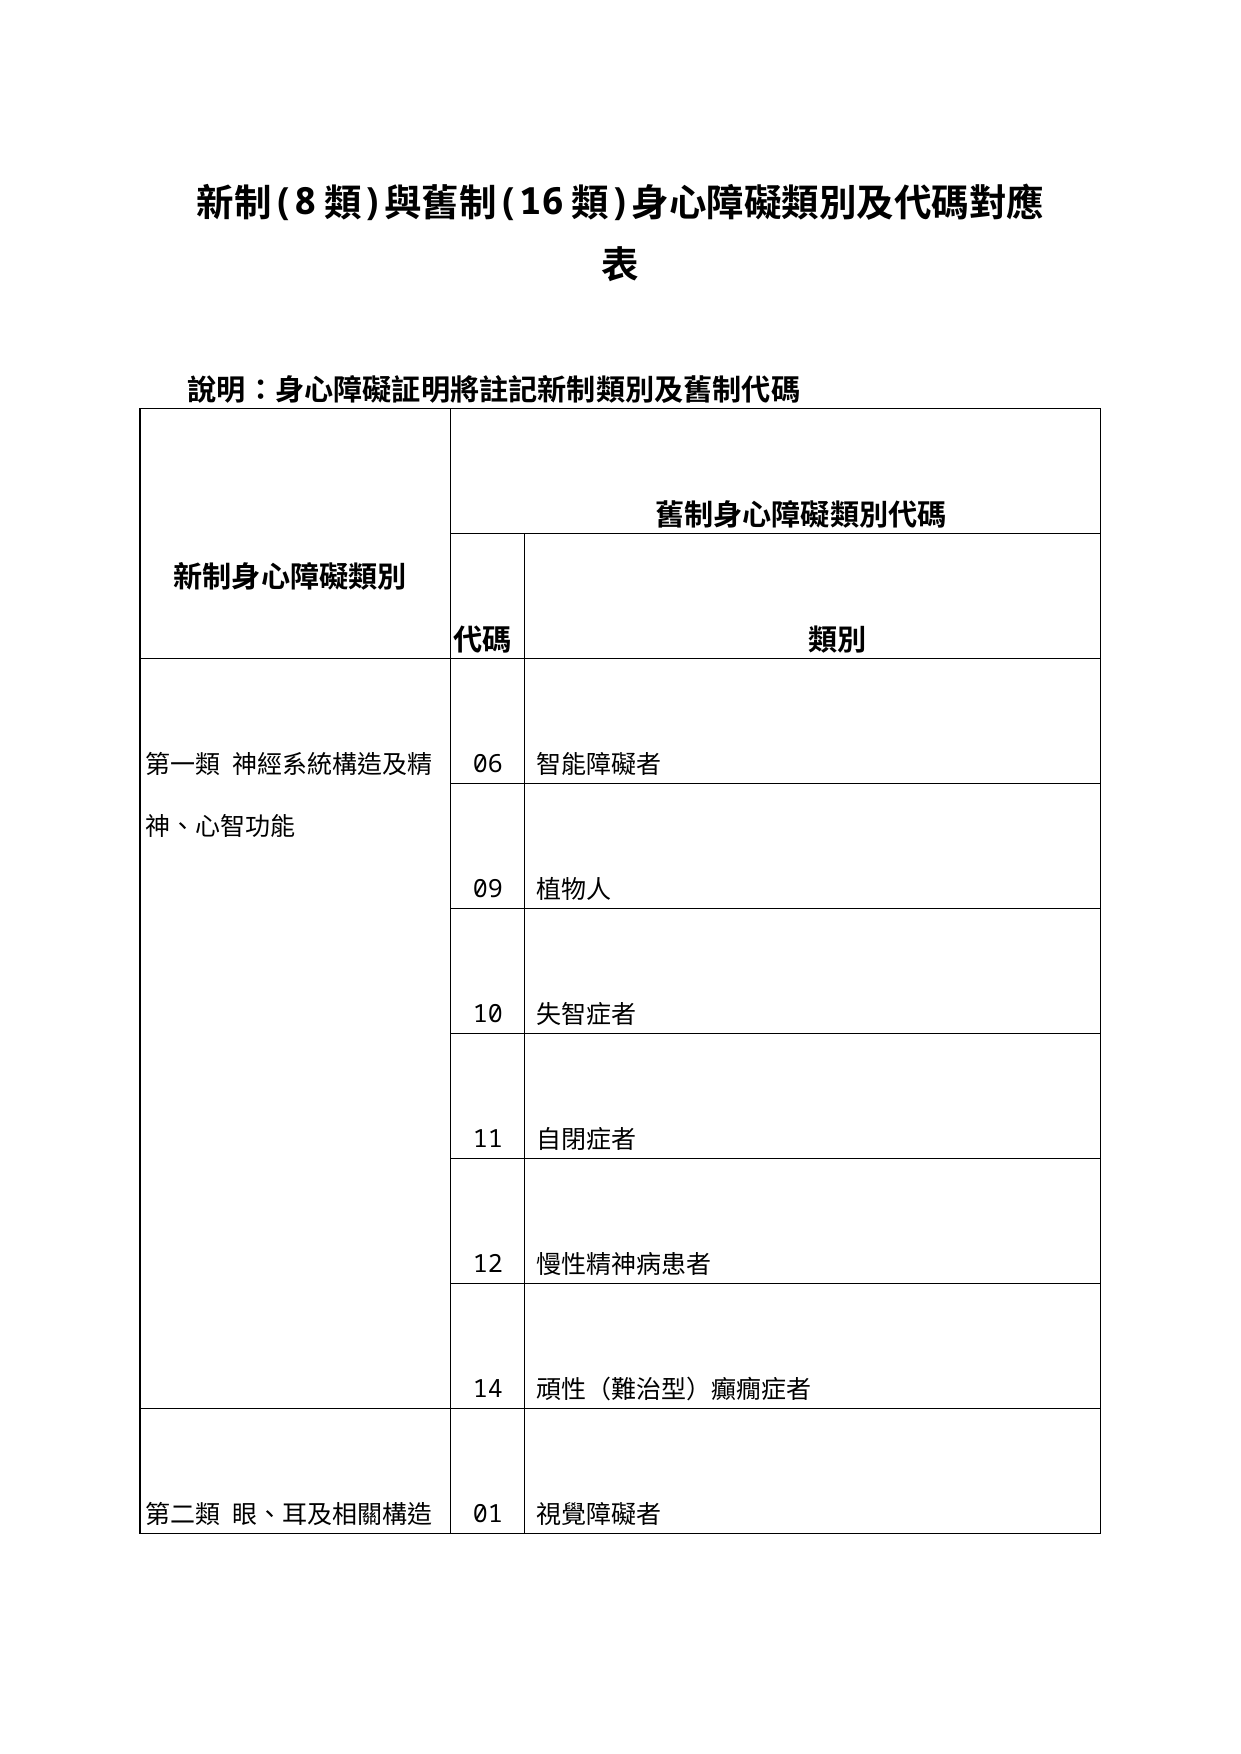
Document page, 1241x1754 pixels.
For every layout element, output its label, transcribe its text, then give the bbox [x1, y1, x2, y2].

table_cell 類別 [525, 534, 1100, 658]
table_cell 頑性（難治型）癲癇症者 [525, 1284, 1100, 1408]
table_cell 14 [451, 1284, 524, 1408]
table_cell 視覺障礙者 [525, 1409, 1100, 1533]
table_cell 第一類 神經系統構造及精神、心智功能 [141, 659, 450, 1408]
table_cell 植物人 [525, 784, 1100, 908]
text 新制(8類)與舊制(16類)身心障礙類別及代碼對應表 [187, 158, 1053, 283]
table_cell 12 [451, 1159, 524, 1283]
table_cell 11 [451, 1034, 524, 1158]
text 說明：身心障礙証明將註記新制類別及舊制代碼 [187, 346, 1053, 408]
table_cell 代碼 [451, 534, 524, 658]
table_cell 10 [451, 909, 524, 1033]
table_cell 自閉症者 [525, 1034, 1100, 1158]
table_cell 06 [451, 659, 524, 783]
table_header 舊制身心障礙類別代碼 [451, 409, 1100, 533]
table_cell 智能障礙者 [525, 659, 1100, 783]
table_cell 第二類 眼、耳及相關構造 [141, 1409, 450, 1533]
table_cell 慢性精神病患者 [525, 1159, 1100, 1283]
table_cell 09 [451, 784, 524, 908]
table_header 新制身心障礙類別 [141, 409, 450, 658]
table_cell 失智症者 [525, 909, 1100, 1033]
table_cell 01 [451, 1409, 524, 1533]
